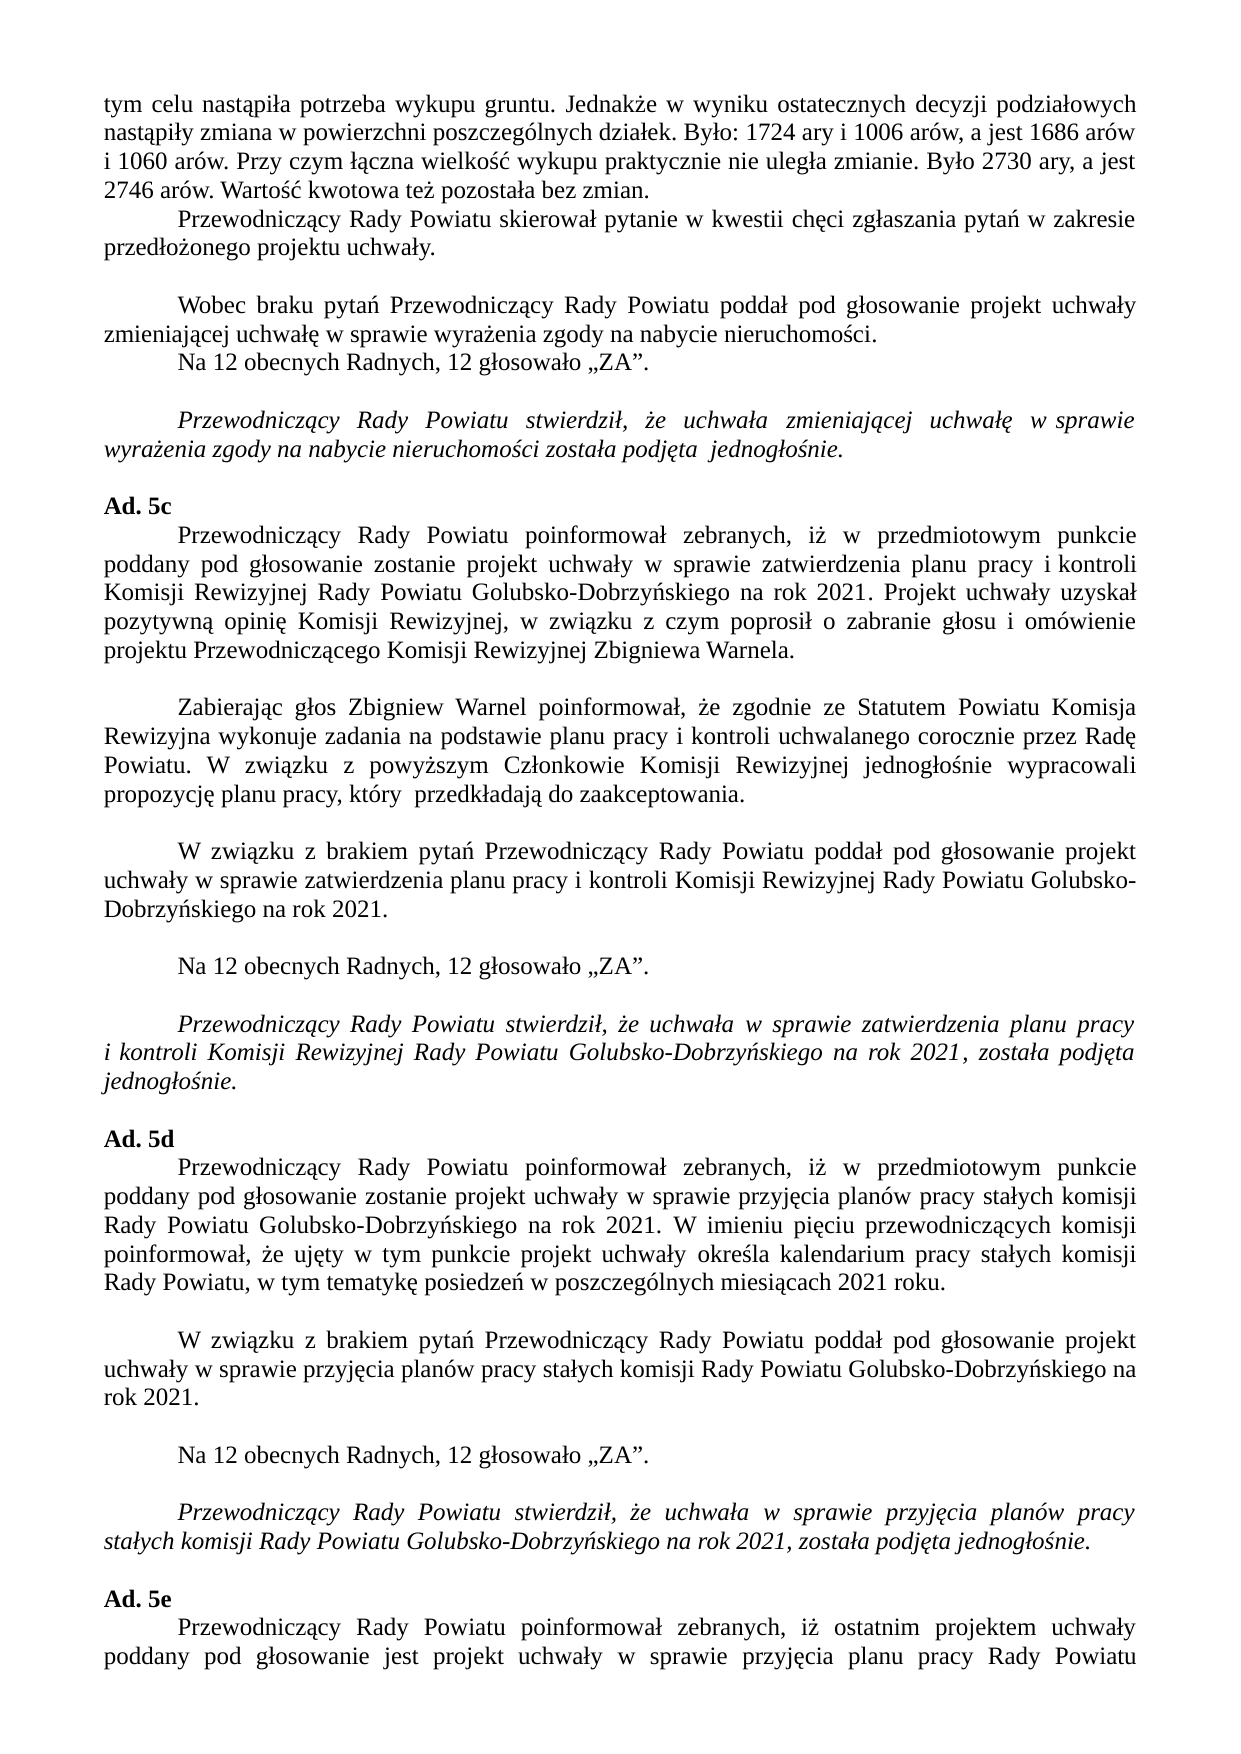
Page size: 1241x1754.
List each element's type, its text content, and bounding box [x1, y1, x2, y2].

text Przewodniczący Rady Powiatu poinformował zebranych, iż ostatnim projektem uchwały poddany pod głosowanie jest projekt uchwały w sprawie przyjęcia planu pracy Rady Powiatu [103, 1612, 1137, 1670]
text Przewodniczący Rady Powiatu poinformował zebranych, iż w przedmiotowym punkcie poddany pod głosowanie zostanie projekt uchwały w sprawie przyjęcia planów pracy stałych komisji Rady Powiatu Golubsko-Dobrzyńskiego na rok 2021. W imieniu pięciu przewodniczących komisji poinformował, że ujęty w tym punkcie projekt uchwały określa kalendarium pracy stałych komisji Rady Powiatu, w tym tematykę posiedzeń w poszczególnych miesiącach 2021 roku. [103, 1152, 1137, 1296]
text Zabierając głos Zbigniew Warnel poinformował, że zgodnie ze Statutem Powiatu Komisja Rewizyjna wykonuje zadania na podstawie planu pracy i kontroli uchwalanego corocznie przez Radę Powiatu. W związku z powyższym Członkowie Komisji Rewizyjnej jednogłośnie wypracowali propozycję planu pracy, który przedkładają do zaakceptowania. [103, 692, 1137, 807]
text Na 12 obecnych Radnych, 12 głosowało „ZA”. [103, 951, 1137, 980]
text W związku z brakiem pytań Przewodniczący Rady Powiatu poddał pod głosowanie projekt uchwały w sprawie przyjęcia planów pracy stałych komisji Rady Powiatu Golubsko-Dobrzyńskiego na rok 2021. [103, 1325, 1137, 1411]
text Na 12 obecnych Radnych, 12 głosowało „ZA”. [103, 1440, 1137, 1469]
text Na 12 obecnych Radnych, 12 głosowało „ZA”. [103, 347, 1137, 376]
text Przewodniczący Rady Powiatu stwierdził, że uchwała w sprawie przyjęcia planów pracy stałych komisji Rady Powiatu Golubsko-Dobrzyńskiego na rok 2021, została podjęta jednogłośnie. [103, 1497, 1137, 1555]
text Ad. 5e [103, 1584, 1137, 1612]
text Przewodniczący Rady Powiatu stwierdził, że uchwała zmieniającej uchwałę w sprawie wyrażenia zgody na nabycie nieruchomości została podjęta jednogłośnie. [103, 405, 1137, 462]
text Przewodniczący Rady Powiatu poinformował zebranych, iż w przedmiotowym punkcie poddany pod głosowanie zostanie projekt uchwały w sprawie zatwierdzenia planu pracy i kontroli Komisji Rewizyjnej Rady Powiatu Golubsko-Dobrzyńskiego na rok 2021. Projekt uchwały uzyskał pozytywną opinię Komisji Rewizyjnej, w związku z czym poprosił o zabranie głosu i omówienie projektu Przewodniczącego Komisji Rewizyjnej Zbigniewa Warnela. [103, 520, 1137, 664]
text Ad. 5c [103, 491, 1137, 520]
text W związku z brakiem pytań Przewodniczący Rady Powiatu poddał pod głosowanie projekt uchwały w sprawie zatwierdzenia planu pracy i kontroli Komisji Rewizyjnej Rady Powiatu Golubsko-Dobrzyńskiego na rok 2021. [103, 836, 1137, 922]
text Ad. 5d [103, 1124, 1137, 1152]
text Przewodniczący Rady Powiatu stwierdził, że uchwała w sprawie zatwierdzenia planu pracy i kontroli Komisji Rewizyjnej Rady Powiatu Golubsko-Dobrzyńskiego na rok 2021, została podjęta jednogłośnie. [103, 1009, 1137, 1095]
text Wobec braku pytań Przewodniczący Rady Powiatu poddał pod głosowanie projekt uchwały zmieniającej uchwałę w sprawie wyrażenia zgody na nabycie nieruchomości. [103, 290, 1137, 347]
text tym celu nastąpiła potrzeba wykupu gruntu. Jednakże w wyniku ostatecznych decyzji podziałowych nastąpiły zmiana w powierzchni poszczególnych działek. Było: 1724 ary i 1006 arów, a jest 1686 arów i 1060 arów. Przy czym łączna wielkość wykupu praktycznie nie uległa zmianie. Było 2730 ary, a jest 2746 arów. Wartość kwotowa też pozostała bez zmian. [103, 89, 1137, 204]
text Przewodniczący Rady Powiatu skierował pytanie w kwestii chęci zgłaszania pytań w zakresie przedłożonego projektu uchwały. [103, 204, 1137, 261]
